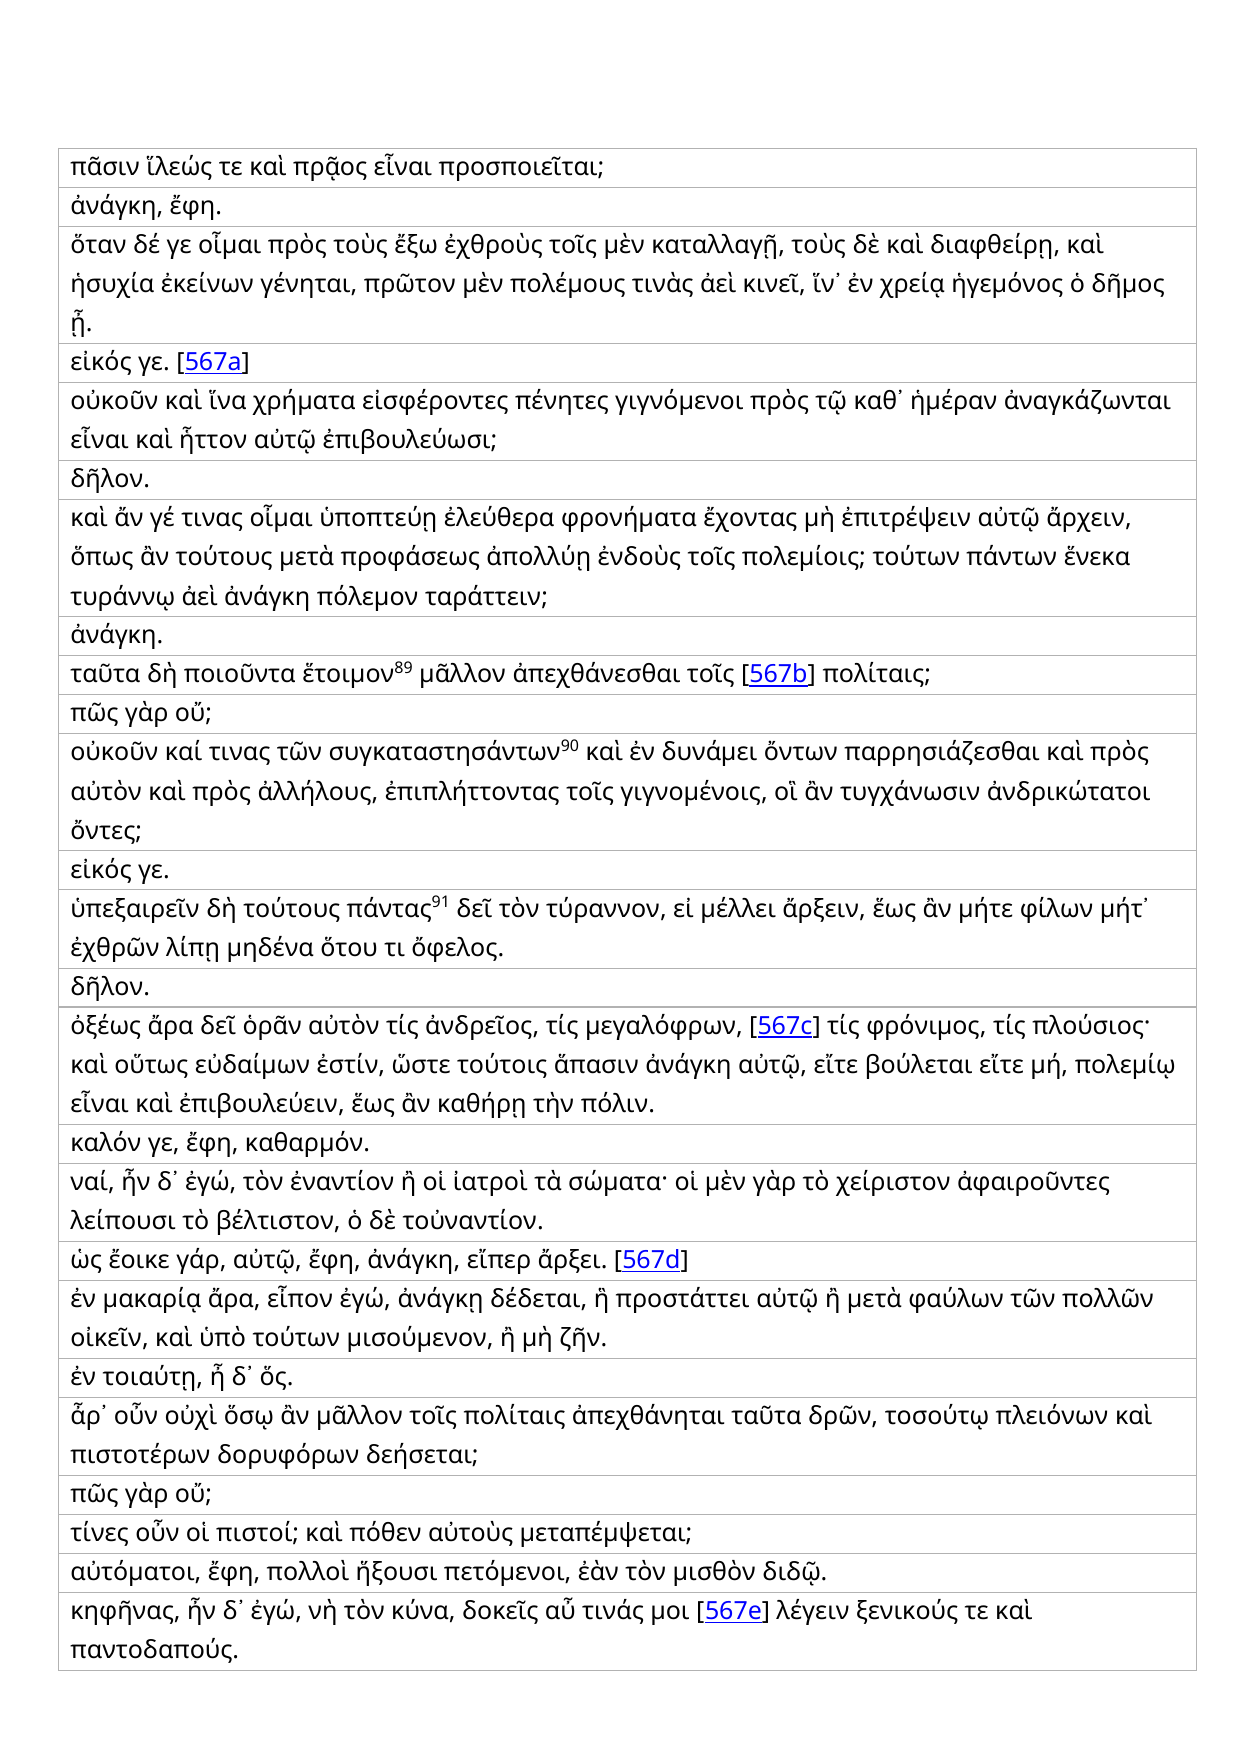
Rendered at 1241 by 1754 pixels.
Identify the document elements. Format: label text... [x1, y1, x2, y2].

table_cell εἰκός γε. [567a] [59, 344, 1196, 382]
table_cell καὶ ἄν γέ τινας οἶμαι ὑποπτεύῃ ἐλεύθερα φρονήματα ἔχοντας μὴ ἐπιτρέψειν αὐτῷ ἄρχειν, ὅπως ἂν τούτους μετὰ προφάσεως ἀπολλύῃ ἐνδοὺς τοῖς πολεμίοις; τούτων πάντων ἕνεκα τυράννῳ ἀεὶ ἀνάγκη πόλεμον ταράττειν; [59, 500, 1196, 616]
table_cell ναί, ἦν δ᾽ ἐγώ, τὸν ἐναντίον ἢ οἱ ἰατροὶ τὰ σώματα· οἱ μὲν γὰρ τὸ χείριστον ἀφαιροῦντες λείπουσι τὸ βέλτιστον, ὁ δὲ τοὐναντίον. [59, 1164, 1196, 1241]
table_cell πῶς γὰρ οὔ; [59, 1476, 1196, 1514]
table_cell αὐτόματοι, ἔφη, πολλοὶ ἥξουσι πετόμενοι, ἐὰν τὸν μισθὸν διδῷ. [59, 1554, 1196, 1592]
table_cell κηφῆνας, ἦν δ᾽ ἐγώ, νὴ τὸν κύνα, δοκεῖς αὖ τινάς μοι [567e] λέγειν ξενικούς τε καὶ παντοδαπούς. [59, 1593, 1196, 1670]
table_cell καλόν γε, ἔφη, καθαρμόν. [59, 1125, 1196, 1163]
table_cell οὐκοῦν καί τινας τῶν συγκαταστησάντων καὶ ἐν δυνάμει ὄντων παρρησιάζεσθαι καὶ πρὸς αὐτὸν καὶ πρὸς ἀλλήλους, ἐπιπλήττοντας τοῖς γιγνομένοις, οἳ ἂν τυγχάνωσιν ἀνδρικώτατοι ὄντες; [59, 734, 1196, 850]
table_cell ὅταν δέ γε οἶμαι πρὸς τοὺς ἔξω ἐχθροὺς τοῖς μὲν καταλλαγῇ, τοὺς δὲ καὶ διαφθείρῃ, καὶ ἡσυχία ἐκείνων γένηται, πρῶτον μὲν πολέμους τινὰς ἀεὶ κινεῖ, ἵν᾽ ἐν χρείᾳ ἡγεμόνος ὁ δῆμος ᾖ. [59, 227, 1196, 343]
table_cell ἆρ᾽ οὖν οὐχὶ ὅσῳ ἂν μᾶλλον τοῖς πολίταις ἀπεχθάνηται ταῦτα δρῶν, τοσούτῳ πλειόνων καὶ πιστοτέρων δορυφόρων δεήσεται; [59, 1398, 1196, 1475]
table_cell πῶς γὰρ οὔ; [59, 695, 1196, 733]
table_cell τίνες οὖν οἱ πιστοί; καὶ πόθεν αὐτοὺς μεταπέμψεται; [59, 1515, 1196, 1553]
table_cell οὐκοῦν καὶ ἵνα χρήματα εἰσφέροντες πένητες γιγνόμενοι πρὸς τῷ καθ᾽ ἡμέραν ἀναγκάζωνται εἶναι καὶ ἧττον αὐτῷ ἐπιβουλεύωσι; [59, 383, 1196, 460]
table_cell ὑπεξαιρεῖν δὴ τούτους πάντας δεῖ τὸν τύραννον, εἰ μέλλει ἄρξειν, ἕως ἂν μήτε φίλων μήτ᾽ ἐχθρῶν λίπῃ μηδένα ὅτου τι ὄφελος. [59, 890, 1196, 967]
table_cell δῆλον. [59, 969, 1196, 1006]
table_cell εἰκός γε. [59, 851, 1196, 889]
table_cell ἐν τοιαύτῃ, ἦ δ᾽ ὅς. [59, 1359, 1196, 1397]
table_cell δῆλον. [59, 461, 1196, 499]
table_cell ἀνάγκη. [59, 617, 1196, 655]
table_cell ὀξέως ἄρα δεῖ ὁρᾶν αὐτὸν τίς ἀνδρεῖος, τίς μεγαλόφρων, [567c] τίς φρόνιμος, τίς πλούσιος· καὶ οὕτως εὐδαίμων ἐστίν, ὥστε τούτοις ἅπασιν ἀνάγκη αὐτῷ, εἴτε βούλεται εἴτε μή, πολεμίῳ εἶναι καὶ ἐπιβουλεύειν, ἕως ἂν καθήρῃ τὴν πόλιν. [59, 1008, 1196, 1124]
table_cell ἀνάγκη, ἔφη. [59, 188, 1196, 226]
table_cell ὡς ἔοικε γάρ, αὐτῷ, ἔφη, ἀνάγκη, εἴπερ ἄρξει. [567d] [59, 1242, 1196, 1280]
table_cell ταῦτα δὴ ποιοῦντα ἕτοιμον μᾶλλον ἀπεχθάνεσθαι τοῖς [567b] πολίταις; [59, 656, 1196, 694]
table_cell ἐν μακαρίᾳ ἄρα, εἶπον ἐγώ, ἀνάγκῃ δέδεται, ἣ προστάττει αὐτῷ ἢ μετὰ φαύλων τῶν πολλῶν οἰκεῖν, καὶ ὑπὸ τούτων μισούμενον, ἢ μὴ ζῆν. [59, 1281, 1196, 1358]
table_cell πᾶσιν ἵλεώς τε καὶ πρᾷος εἶναι προσποιεῖται; [59, 149, 1196, 187]
